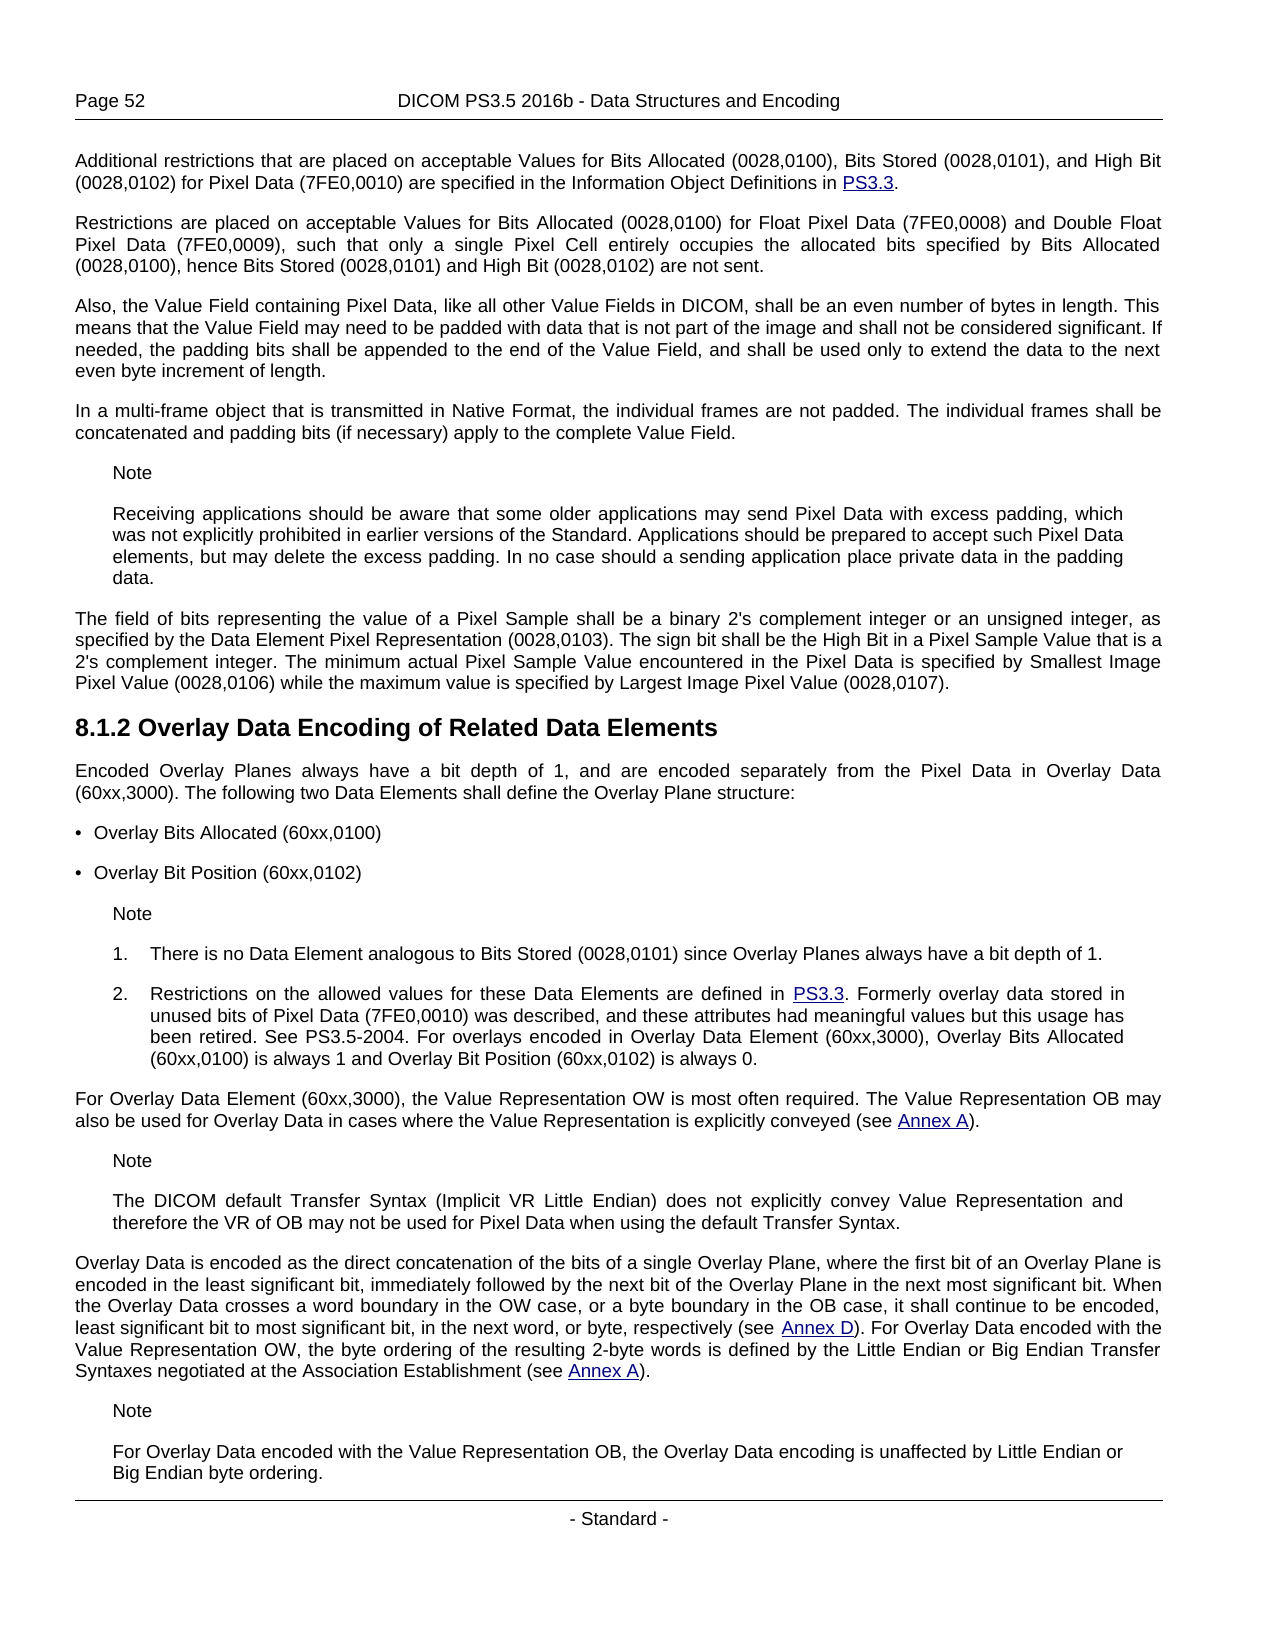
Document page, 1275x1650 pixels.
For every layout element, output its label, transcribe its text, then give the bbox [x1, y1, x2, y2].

text Receiving applications should be aware that some older applications may send Pixel Data with excess padding, which was not explicitly prohibited in earlier versions of the Standard. Applications should be prepared to accept such Pixel Data elements, but may delete the excess padding. In no case should a sending application place private data in the padding data. [112, 502, 1125, 589]
list Overlay Bits Allocated (60xx,0100) [75, 822, 1162, 843]
text Restrictions are placed on acceptable Values for Bits Allocated (0028,0100) for Float Pixel Data (7FE0,0008) and Double Float Pixel Data (7FE0,0009), such that only a single Pixel Cell entirely occupies the allocated bits specified by Bits Allocated (0028,0100), hence Bits Stored (0028,0101) and High Bit (0028,0102) are not sent. [75, 212, 1162, 277]
text Note [112, 1400, 1125, 1422]
text In a multi-frame object that is transmitted in Native Format, the individual frames are not padded. The individual frames shall be concatenated and padding bits (if necessary) apply to the complete Value Field. [75, 400, 1162, 443]
list Overlay Bit Position (60xx,0102) [75, 862, 1162, 884]
text Overlay Data is encoded as the direct concatenation of the bits of a single Overlay Plane, where the first bit of an Overlay Plane is encoded in the least significant bit, immediately followed by the next bit of the Overlay Plane in the next most significant bit. When the Overlay Data crosses a word boundary in the OW case, or a byte boundary in the OB case, it shall continue to be encoded, least significant bit to most significant bit, in the next word, or byte, respectively (see Annex D). For Overlay Data encoded with the Value Representation OW, the byte ordering of the resulting 2-byte words is defined by the Little Endian or Big Endian Transfer Syntaxes negotiated at the Association Establishment (see Annex A). [75, 1252, 1162, 1382]
text Note [112, 902, 1125, 924]
text The field of bits representing the value of a Pixel Sample shall be a binary 2's complement integer or an unsigned integer, as specified by the Data Element Pixel Representation (0028,0103). The sign bit shall be the High Bit in a Pixel Sample Value that is a 2's complement integer. The minimum actual Pixel Sample Value encountered in the Pixel Data is specified by Smallest Image Pixel Value (0028,0106) while the maximum value is specified by Largest Image Pixel Value (0028,0107). [75, 607, 1162, 694]
text For Overlay Data encoded with the Value Representation OB, the Overlay Data encoding is unaffected by Little Endian or Big Endian byte ordering. [112, 1441, 1125, 1484]
list Restrictions on the allowed values for these Data Elements are defined in PS3.3. Formerly overlay data stored in unused bits of Pixel Data (7FE0,0010) was described, and these attributes had meaningful values but this usage has been retired. See PS3.5-2004. For overlays encoded in Overlay Data Element (60xx,3000), Overlay Bits Allocated (60xx,0100) is always 1 and Overlay Bit Position (60xx,0102) is always 0. [112, 983, 1125, 1069]
text Note [112, 462, 1125, 484]
text Note [112, 1150, 1125, 1172]
text For Overlay Data Element (60xx,3000), the Value Representation OW is most often required. The Value Representation OB may also be used for Overlay Data in cases where the Value Representation is explicitly conveyed (see Annex A). [75, 1088, 1162, 1131]
text 8.1.2 Overlay Data Encoding of Related Data Elements [75, 712, 1162, 741]
text The DICOM default Transfer Syntax (Implicit VR Little Endian) does not explicitly convey Value Representation and therefore the VR of OB may not be used for Pixel Data when using the default Transfer Syntax. [112, 1190, 1125, 1233]
text Also, the Value Field containing Pixel Data, like all other Value Fields in DICOM, shall be an even number of bytes in length. This means that the Value Field may need to be padded with data that is not part of the image and shall not be considered significant. If needed, the padding bits shall be appended to the end of the Value Field, and shall be used only to extend the data to the next even byte increment of length. [75, 295, 1162, 382]
text Encoded Overlay Planes always have a bit depth of 1, and are encoded separately from the Pixel Data in Overlay Data (60xx,3000). The following two Data Elements shall define the Overlay Plane structure: [75, 760, 1162, 803]
list There is no Data Element analogous to Bits Stored (0028,0101) since Overlay Planes always have a bit depth of 1. [112, 943, 1125, 964]
text Additional restrictions that are placed on acceptable Values for Bits Allocated (0028,0100), Bits Stored (0028,0101), and High Bit (0028,0102) for Pixel Data (7FE0,0010) are specified in the Information Object Definitions in PS3.3. [75, 150, 1162, 193]
